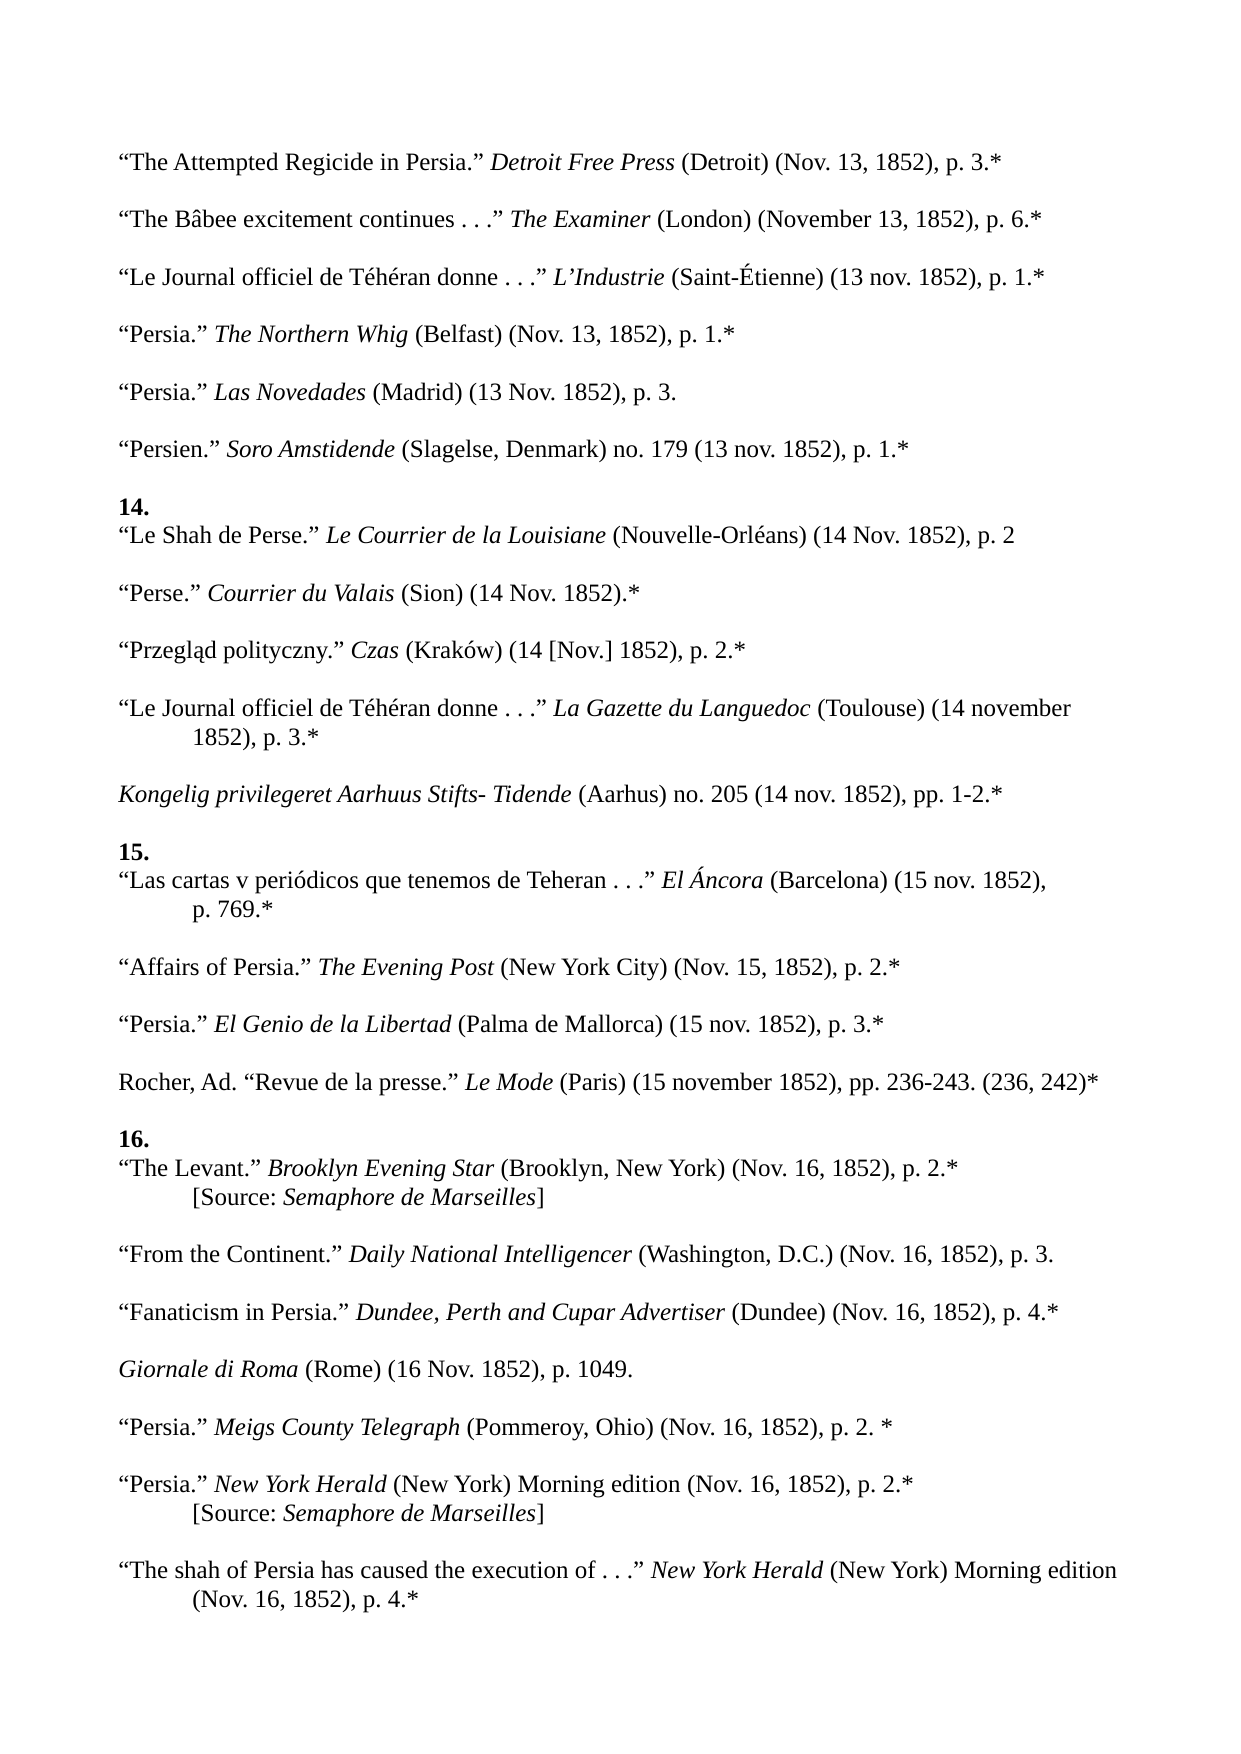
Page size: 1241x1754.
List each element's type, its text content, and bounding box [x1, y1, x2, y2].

text “Le Journal officiel de Téhéran donne . . .” La Gazette du Languedoc (Toulouse) (14 november 1852), p. 3.* [118, 693, 1122, 751]
text 15. [118, 837, 1122, 866]
text Kongelig privilegeret Aarhuus Stifts- Tidende (Aarhus) no. 205 (14 nov. 1852), pp. 1-2.* [118, 779, 1122, 808]
text “The Levant.” Brooklyn Evening Star (Brooklyn, New York) (Nov. 16, 1852), p. 2.* [118, 1153, 1122, 1182]
text “Persia.” Meigs County Telegraph (Pommeroy, Ohio) (Nov. 16, 1852), p. 2. * [118, 1412, 1122, 1441]
text “Perse.” Courrier du Valais (Sion) (14 Nov. 1852).* [118, 578, 1122, 607]
text “From the Continent.” Daily National Intelligencer (Washington, D.C.) (Nov. 16, 1852), p. 3. [118, 1239, 1122, 1268]
text “Las cartas v periódicos que tenemos de Teheran . . .” El Áncora (Barcelona) (15 nov. 1852), [118, 866, 1122, 894]
text “Fanaticism in Persia.” Dundee, Perth and Cupar Advertiser (Dundee) (Nov. 16, 1852), p. 4.* [118, 1297, 1122, 1326]
text “Przegląd polityczny.” Czas (Kraków) (14 [Nov.] 1852), p. 2.* [118, 636, 1122, 664]
text “Persia.” The Northern Whig (Belfast) (Nov. 13, 1852), p. 1.* [118, 319, 1122, 348]
text p. 769.* [118, 894, 1122, 923]
text 14. [118, 492, 1122, 521]
text “The Attempted Regicide in Persia.” Detroit Free Press (Detroit) (Nov. 13, 1852), p. 3.* [118, 147, 1122, 176]
text “Persien.” Soro Amstidende (Slagelse, Denmark) no. 179 (13 nov. 1852), p. 1.* [118, 434, 1122, 463]
text “The Bâbee excitement continues . . .” The Examiner (London) (November 13, 1852), p. 6.* [118, 204, 1122, 233]
text Rocher, Ad. “Revue de la presse.” Le Mode (Paris) (15 november 1852), pp. 236-243. (236, 242)* [118, 1067, 1122, 1096]
text [Source: Semaphore de Marseilles] [118, 1498, 1122, 1527]
text “Persia.” Las Novedades (Madrid) (13 Nov. 1852), p. 3. [118, 377, 1122, 406]
text “Affairs of Persia.” The Evening Post (New York City) (Nov. 15, 1852), p. 2.* [118, 952, 1122, 981]
text 16. [118, 1124, 1122, 1153]
text “The shah of Persia has caused the execution of . . .” New York Herald (New York) Morning edition (Nov. 16, 1852), p. 4.* [118, 1556, 1122, 1613]
text Giornale di Roma (Rome) (16 Nov. 1852), p. 1049. [118, 1354, 1122, 1383]
text “Persia.” New York Herald (New York) Morning edition (Nov. 16, 1852), p. 2.* [118, 1469, 1122, 1498]
text “Persia.” El Genio de la Libertad (Palma de Mallorca) (15 nov. 1852), p. 3.* [118, 1009, 1122, 1038]
text [Source: Semaphore de Marseilles] [118, 1182, 1122, 1211]
text “Le Journal officiel de Téhéran donne . . .” L’Industrie (Saint-Étienne) (13 nov. 1852), p. 1.* [118, 262, 1122, 291]
text “Le Shah de Perse.” Le Courrier de la Louisiane (Nouvelle-Orléans) (14 Nov. 1852), p. 2 [118, 521, 1122, 549]
